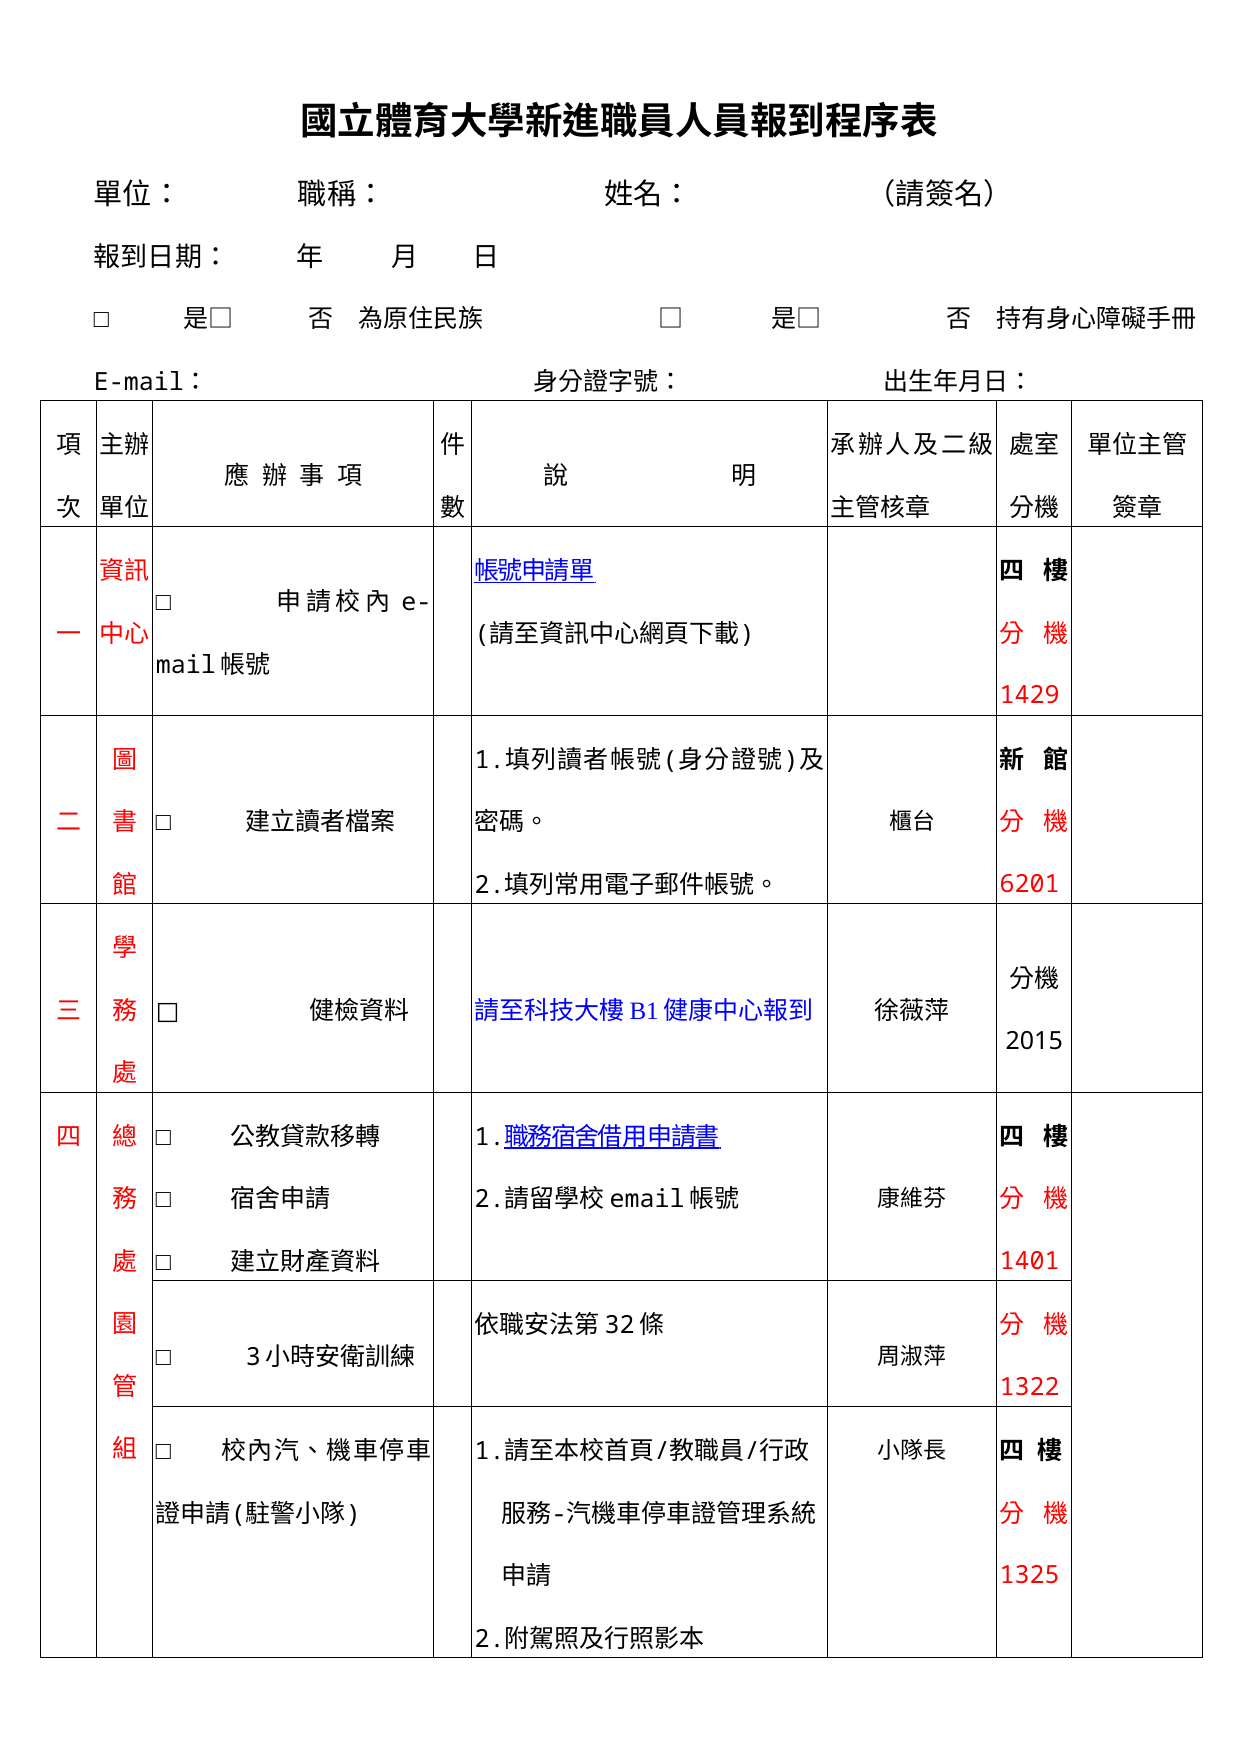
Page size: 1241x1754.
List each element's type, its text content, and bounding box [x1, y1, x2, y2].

table_cell 四 [41, 1093, 96, 1657]
table_cell 依職安法第32條 [472, 1281, 827, 1406]
table_cell □ 公教貸款移轉 □ 宿舍申請 □ 建立財產資料 [153, 1093, 433, 1280]
table_cell [434, 1093, 471, 1280]
table_header 承辦人及二級主管核章 [828, 401, 996, 526]
table_cell □ 健檢資料 [153, 904, 433, 1092]
table_cell [1072, 904, 1202, 1092]
table_cell 四樓分機1401 [997, 1093, 1071, 1280]
table_cell 圖 書 館 [97, 716, 152, 903]
text □ 是□ 否 為原住民族 □ 是□ 否 持有身心障礙手冊 [93, 275, 1216, 337]
table_cell [1072, 1093, 1202, 1657]
table_cell [434, 1281, 471, 1406]
table_header 件 數 [434, 401, 471, 526]
text 報到日期： 年 月 日 [93, 212, 1216, 275]
table_cell [434, 1407, 471, 1657]
table_cell 1.填列讀者帳號(身分證號)及密碼。 2.填列常用電子郵件帳號。 [472, 716, 827, 903]
table_cell 分機1322 [997, 1281, 1071, 1406]
table_header 處室分機 [997, 401, 1071, 526]
table_cell [434, 527, 471, 714]
table_cell 1.請至本校首頁/教職員/行政服務-汽機車停車證管理系統申請 2.附駕照及行照影本 [472, 1407, 827, 1657]
table_cell □ 申請校內e-mail帳號 [153, 527, 433, 714]
table_cell □ 校內汽、機車停車證申請(駐警小隊) [153, 1407, 433, 1657]
table_cell □ 建立讀者檔案 [153, 716, 433, 903]
table_cell □ 3小時安衛訓練 [153, 1281, 433, 1406]
table_cell 徐薇萍 [828, 904, 996, 1092]
text 國立體育大學新進職員人員報到程序表 [150, 76, 1125, 139]
table_cell 四樓分機1429 [997, 527, 1071, 714]
text 單位： 職稱： 姓名： （請簽名） [93, 150, 1216, 212]
table_cell 請至科技大樓B1健康中心報到 [472, 904, 827, 1092]
table_cell 康維芬 [828, 1093, 996, 1280]
table_header 單位主管 簽章 [1072, 401, 1202, 526]
table_cell 三 [41, 904, 96, 1092]
table_cell 學 務 處 [97, 904, 152, 1092]
table_header 主辦單位 [97, 401, 152, 526]
table_cell [1072, 527, 1202, 714]
table_cell [434, 904, 471, 1092]
table_cell 總 務 處 園 管 組 [97, 1093, 152, 1657]
table_header 應 辦 事 項 [153, 401, 433, 526]
table_cell 小隊長 [828, 1407, 996, 1657]
table_cell [1072, 716, 1202, 903]
text E-mail： 身分證字號： 出生年月日： [93, 337, 1216, 400]
table_cell 周淑萍 [828, 1281, 996, 1406]
table_header 項 次 [41, 401, 96, 526]
table_cell 一 [41, 527, 96, 714]
table_cell 1.職務宿舍借用申請書 2.請留學校email帳號 [472, 1093, 827, 1280]
table_header 說 明 [472, 401, 827, 526]
table_cell 櫃台 [828, 716, 996, 903]
table_cell [828, 527, 996, 714]
table_cell 新館分機6201 [997, 716, 1071, 903]
table_cell 資訊中心 [97, 527, 152, 714]
table_cell [434, 716, 471, 903]
table_cell 分機 2015 [997, 904, 1071, 1092]
table_cell 帳號申請單 (請至資訊中心網頁下載) [472, 527, 827, 714]
table_cell 四 樓 分機1325 [997, 1407, 1071, 1657]
table_cell 二 [41, 716, 96, 903]
